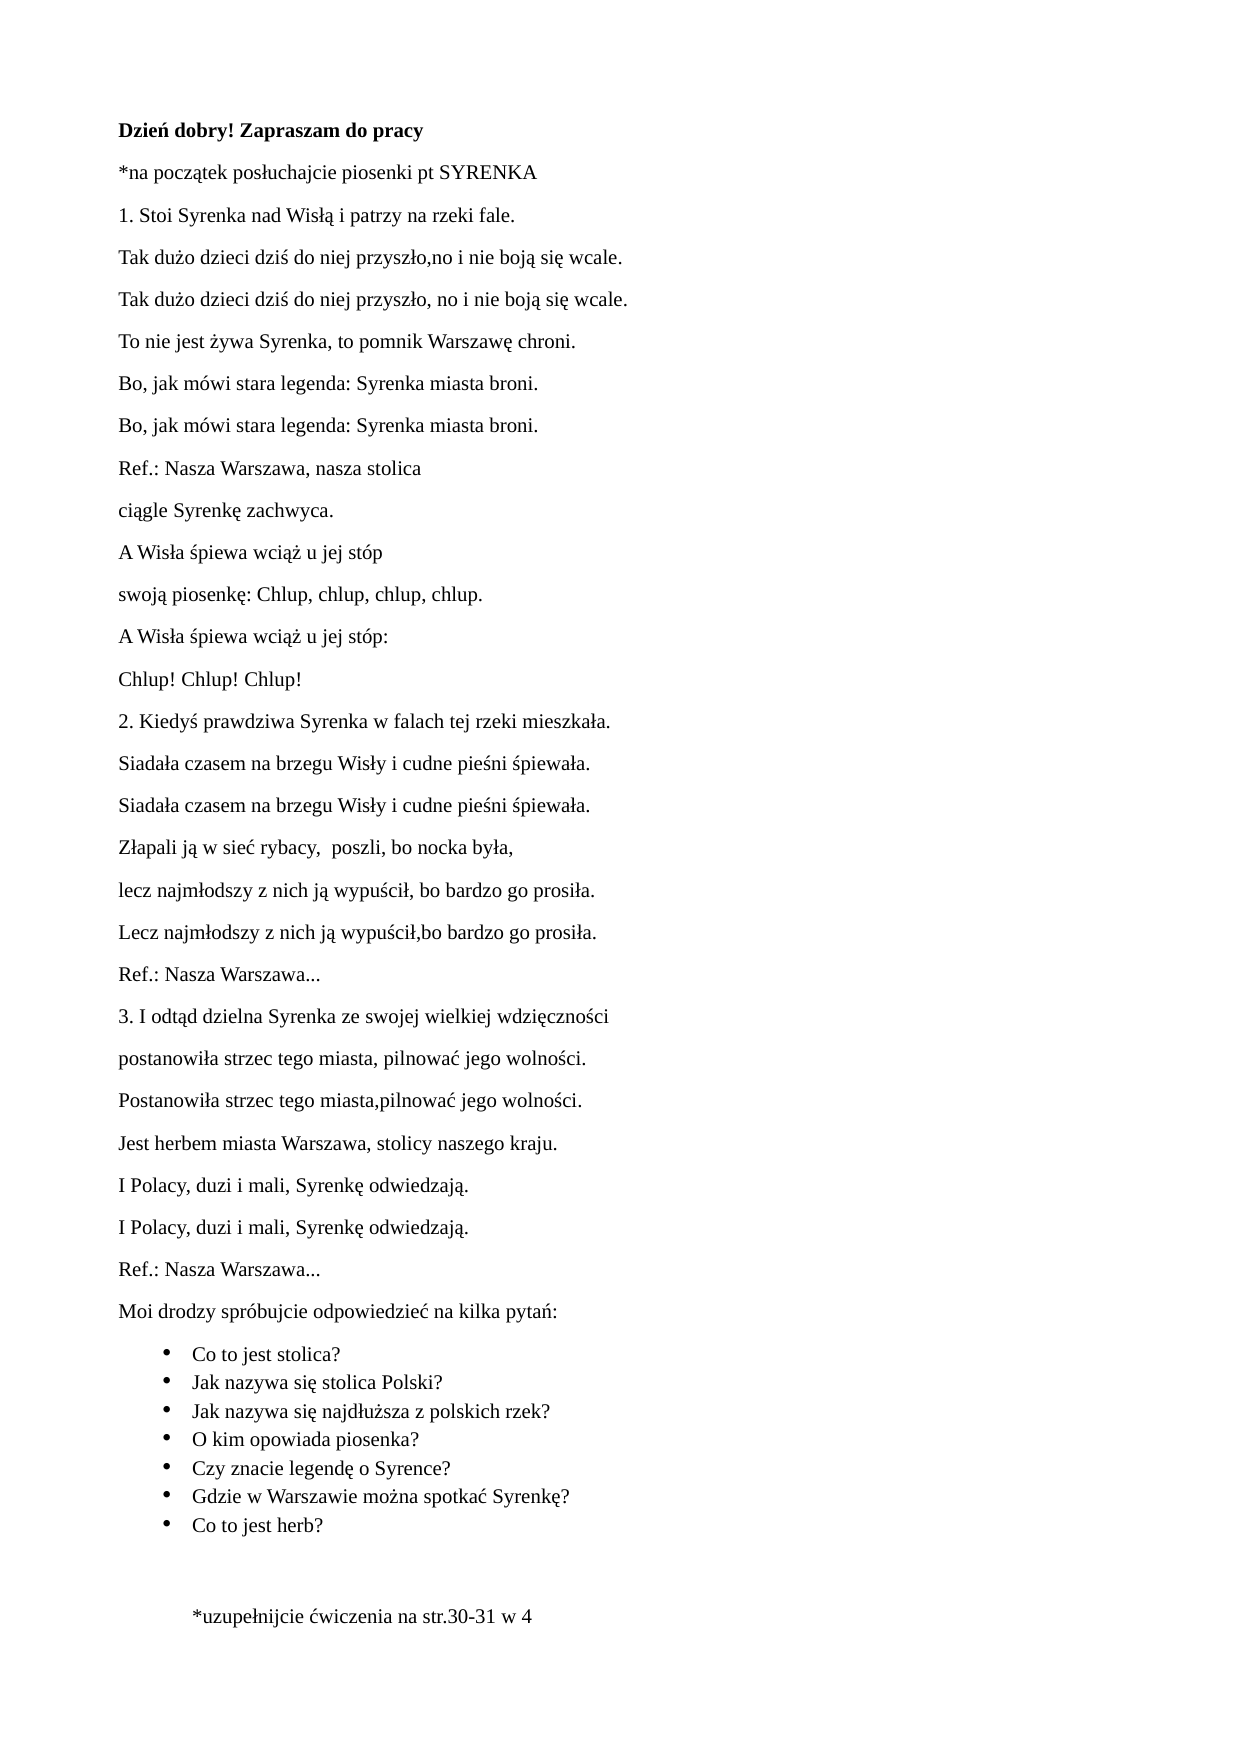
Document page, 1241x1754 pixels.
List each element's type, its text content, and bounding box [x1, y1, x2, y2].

text Dzień dobry! Zapraszam do pracy [118, 118, 1122, 142]
text Ref.: Nasza Warszawa... [118, 1257, 1122, 1281]
text Siadała czasem na brzegu Wisły i cudne pieśni śpiewała. [118, 793, 1122, 817]
list Czy znacie legendę o Syrence? [162, 1456, 1122, 1481]
text Jest herbem miasta Warszawa, stolicy naszego kraju. [118, 1131, 1122, 1155]
text Bo, jak mówi stara legenda: Syrenka miasta broni. [118, 371, 1122, 395]
text ciągle Syrenkę zachwyca. [118, 498, 1122, 522]
list Gdzie w Warszawie można spotkać Syrenkę? [162, 1484, 1122, 1509]
text swoją piosenkę: Chlup, chlup, chlup, chlup. [118, 582, 1122, 606]
text A Wisła śpiewa wciąż u jej stóp [118, 540, 1122, 564]
text Tak dużo dzieci dziś do niej przyszło,no i nie boją się wcale. [118, 245, 1122, 269]
text Bo, jak mówi stara legenda: Syrenka miasta broni. [118, 413, 1122, 437]
text A Wisła śpiewa wciąż u jej stóp: [118, 624, 1122, 648]
list Jak nazywa się stolica Polski? [162, 1370, 1122, 1395]
text Chlup! Chlup! Chlup! [118, 667, 1122, 691]
text Siadała czasem na brzegu Wisły i cudne pieśni śpiewała. [118, 751, 1122, 775]
text To nie jest żywa Syrenka, to pomnik Warszawę chroni. [118, 329, 1122, 353]
text Lecz najmłodszy z nich ją wypuścił,bo bardzo go prosiła. [118, 920, 1122, 944]
text Ref.: Nasza Warszawa... [118, 962, 1122, 986]
text Moi drodzy spróbujcie odpowiedzieć na kilka pytań: [118, 1299, 1122, 1323]
text I Polacy, duzi i mali, Syrenkę odwiedzają. [118, 1215, 1122, 1239]
list Jak nazywa się najdłuższa z polskich rzek? [162, 1399, 1122, 1423]
text 2. Kiedyś prawdziwa Syrenka w falach tej rzeki mieszkała. [118, 709, 1122, 733]
text 3. I odtąd dzielna Syrenka ze swojej wielkiej wdzięczności [118, 1004, 1122, 1028]
text lecz najmłodszy z nich ją wypuścił, bo bardzo go prosiła. [118, 877, 1122, 902]
text Tak dużo dzieci dziś do niej przyszło, no i nie boją się wcale. [118, 287, 1122, 311]
text Ref.: Nasza Warszawa, nasza stolica [118, 456, 1122, 480]
text *na początek posłuchajcie piosenki pt SYRENKA [118, 160, 1122, 184]
text I Polacy, duzi i mali, Syrenkę odwiedzają. [118, 1173, 1122, 1197]
text Postanowiła strzec tego miasta,pilnować jego wolności. [118, 1088, 1122, 1112]
list *uzupełnijcie ćwiczenia na str.30-31 w 4 [162, 1603, 1122, 1628]
list Co to jest stolica? [162, 1342, 1122, 1366]
text postanowiła strzec tego miasta, pilnować jego wolności. [118, 1046, 1122, 1070]
text 1. Stoi Syrenka nad Wisłą i patrzy na rzeki fale. [118, 202, 1122, 227]
text Złapali ją w sieć rybacy, poszli, bo nocka była, [118, 835, 1122, 859]
list Co to jest herb? [162, 1513, 1122, 1538]
list O kim opowiada piosenka? [162, 1427, 1122, 1452]
